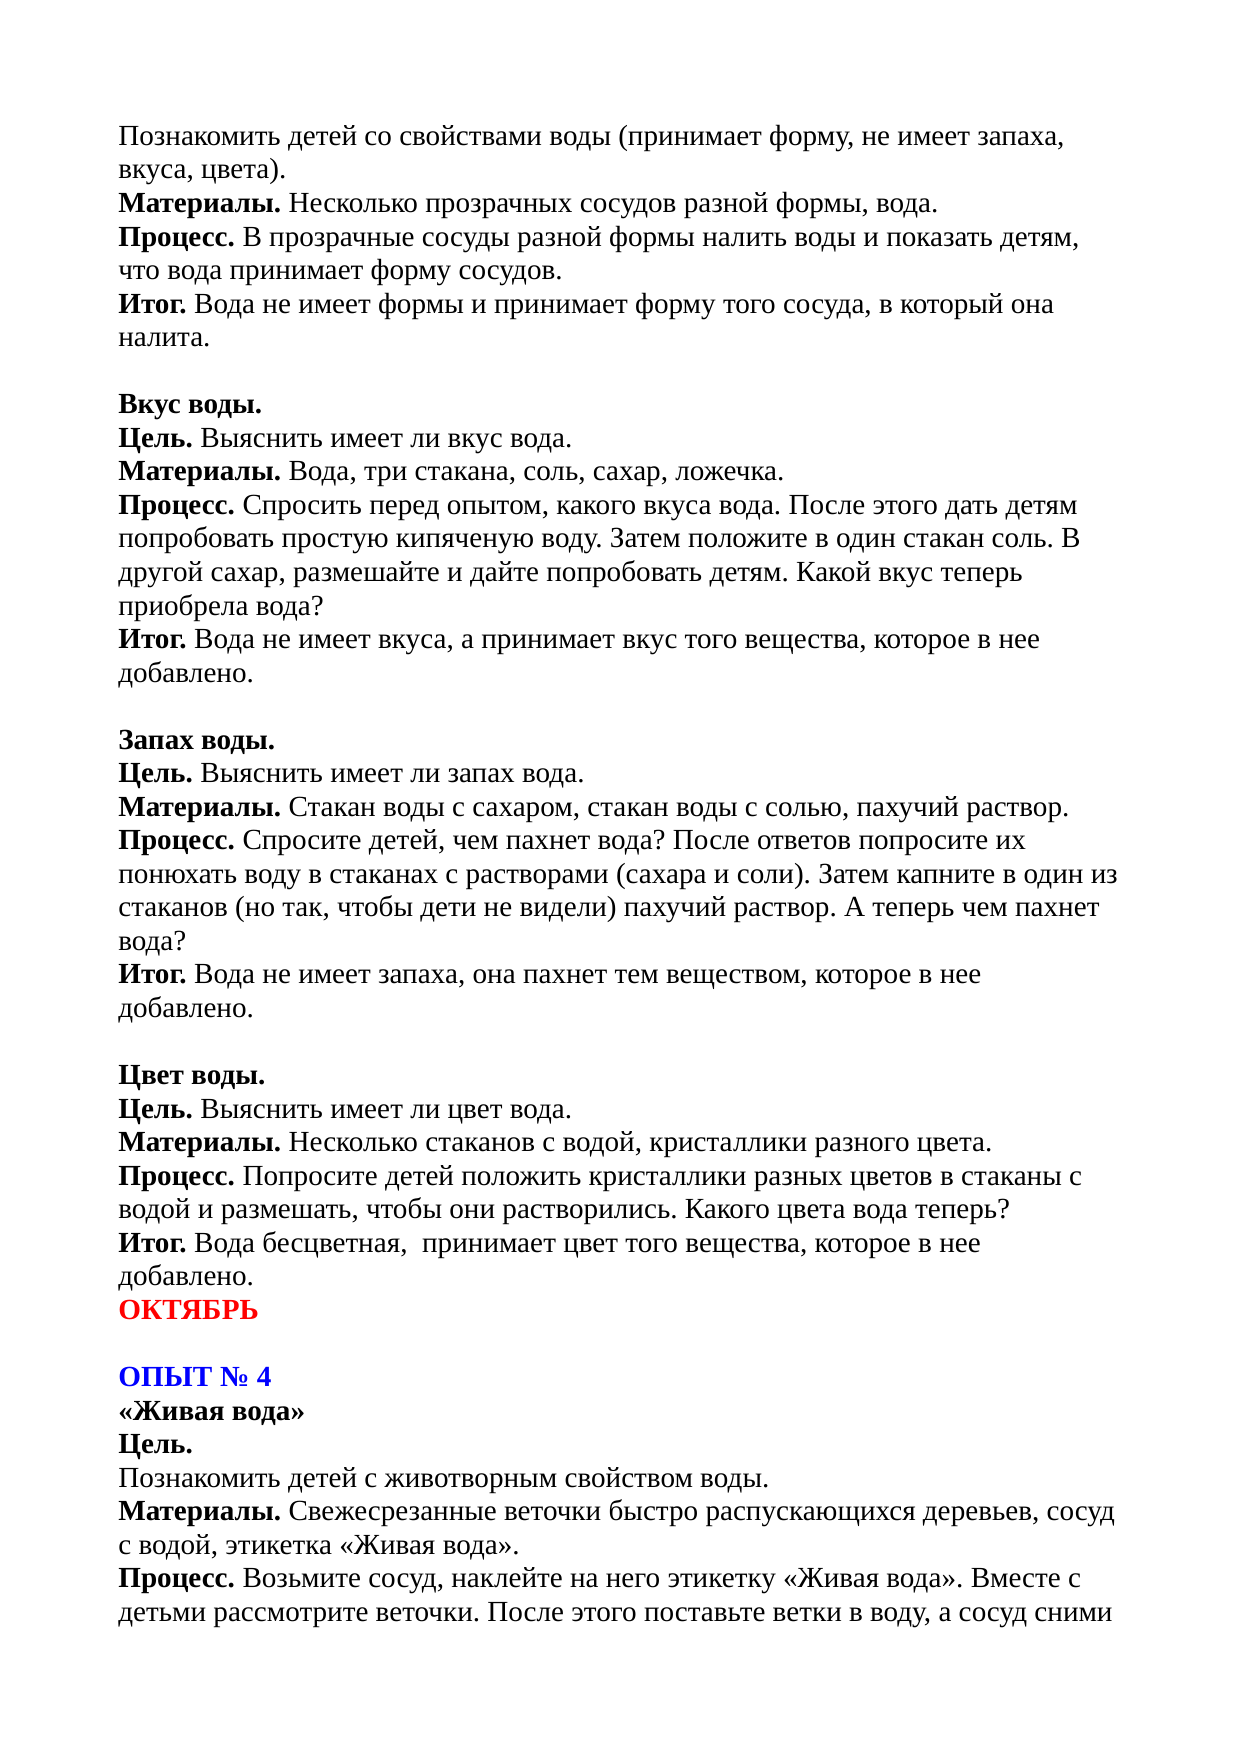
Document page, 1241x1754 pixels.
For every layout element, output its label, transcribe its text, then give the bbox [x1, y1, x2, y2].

text Цель. [118, 1426, 1122, 1460]
text Цвет воды. [118, 1057, 1122, 1091]
text Цель. Выяснить имеет ли вкус вода. [118, 420, 1122, 453]
text Итог. Вода бесцветная, принимает цвет того вещества, которое в нее добавлено. [118, 1225, 1122, 1292]
text Материалы. Несколько прозрачных сосудов разной формы, вода. [118, 185, 1122, 219]
text Материалы. Несколько стаканов с водой, кристаллики разного цвета. [118, 1124, 1122, 1158]
text Цель. Выяснить имеет ли запах вода. [118, 755, 1122, 789]
text Материалы. Стакан воды с сахаром, стакан воды с солью, пахучий раствор. [118, 789, 1122, 822]
text Процесс. Возьмите сосуд, наклейте на него этикетку «Живая вода». Вместе с детьми рассмотрите веточки. После этого поставьте ветки в воду, а сосуд сними [118, 1560, 1122, 1627]
text Материалы. Свежесрезанные веточки быстро распускающихся деревьев, сосуд с водой, этикетка «Живая вода». [118, 1493, 1122, 1560]
text ОПЫТ № 4 [118, 1359, 1122, 1393]
text Цель. Выяснить имеет ли цвет вода. [118, 1091, 1122, 1124]
text Познакомить детей со свойствами воды (принимает форму, не имеет запаха, вкуса, цвета). [118, 118, 1122, 185]
text Познакомить детей с животворным свойством воды. [118, 1460, 1122, 1493]
text Запах воды. [118, 722, 1122, 755]
text Процесс. Спросите детей, чем пахнет вода? После ответов попросите их понюхать воду в стаканах с растворами (сахара и соли). Затем капните в один из стаканов (но так, чтобы дети не видели) пахучий раствор. А теперь чем пахнет вода? [118, 822, 1122, 957]
text Итог. Вода не имеет формы и принимает форму того сосуда, в который она налита. [118, 286, 1122, 353]
text «Живая вода» [118, 1393, 1122, 1426]
text Итог. Вода не имеет запаха, она пахнет тем веществом, которое в нее добавлено. [118, 957, 1122, 1024]
text Вкус воды. [118, 386, 1122, 420]
text Процесс. В прозрачные сосуды разной формы налить воды и показать детям, что вода принимает форму сосудов. [118, 219, 1122, 286]
text Процесс. Попросите детей положить кристаллики разных цветов в стаканы с водой и размешать, чтобы они растворились. Какого цвета вода теперь? [118, 1158, 1122, 1225]
text ОКТЯБРЬ [118, 1292, 1122, 1326]
text Итог. Вода не имеет вкуса, а принимает вкус того вещества, которое в нее добавлено. [118, 621, 1122, 688]
text Материалы. Вода, три стакана, соль, сахар, ложечка. [118, 453, 1122, 487]
text Процесс. Спросить перед опытом, какого вкуса вода. После этого дать детям попробовать простую кипяченую воду. Затем положите в один стакан соль. В другой сахар, размешайте и дайте попробовать детям. Какой вкус теперь приобрела вода? [118, 487, 1122, 621]
